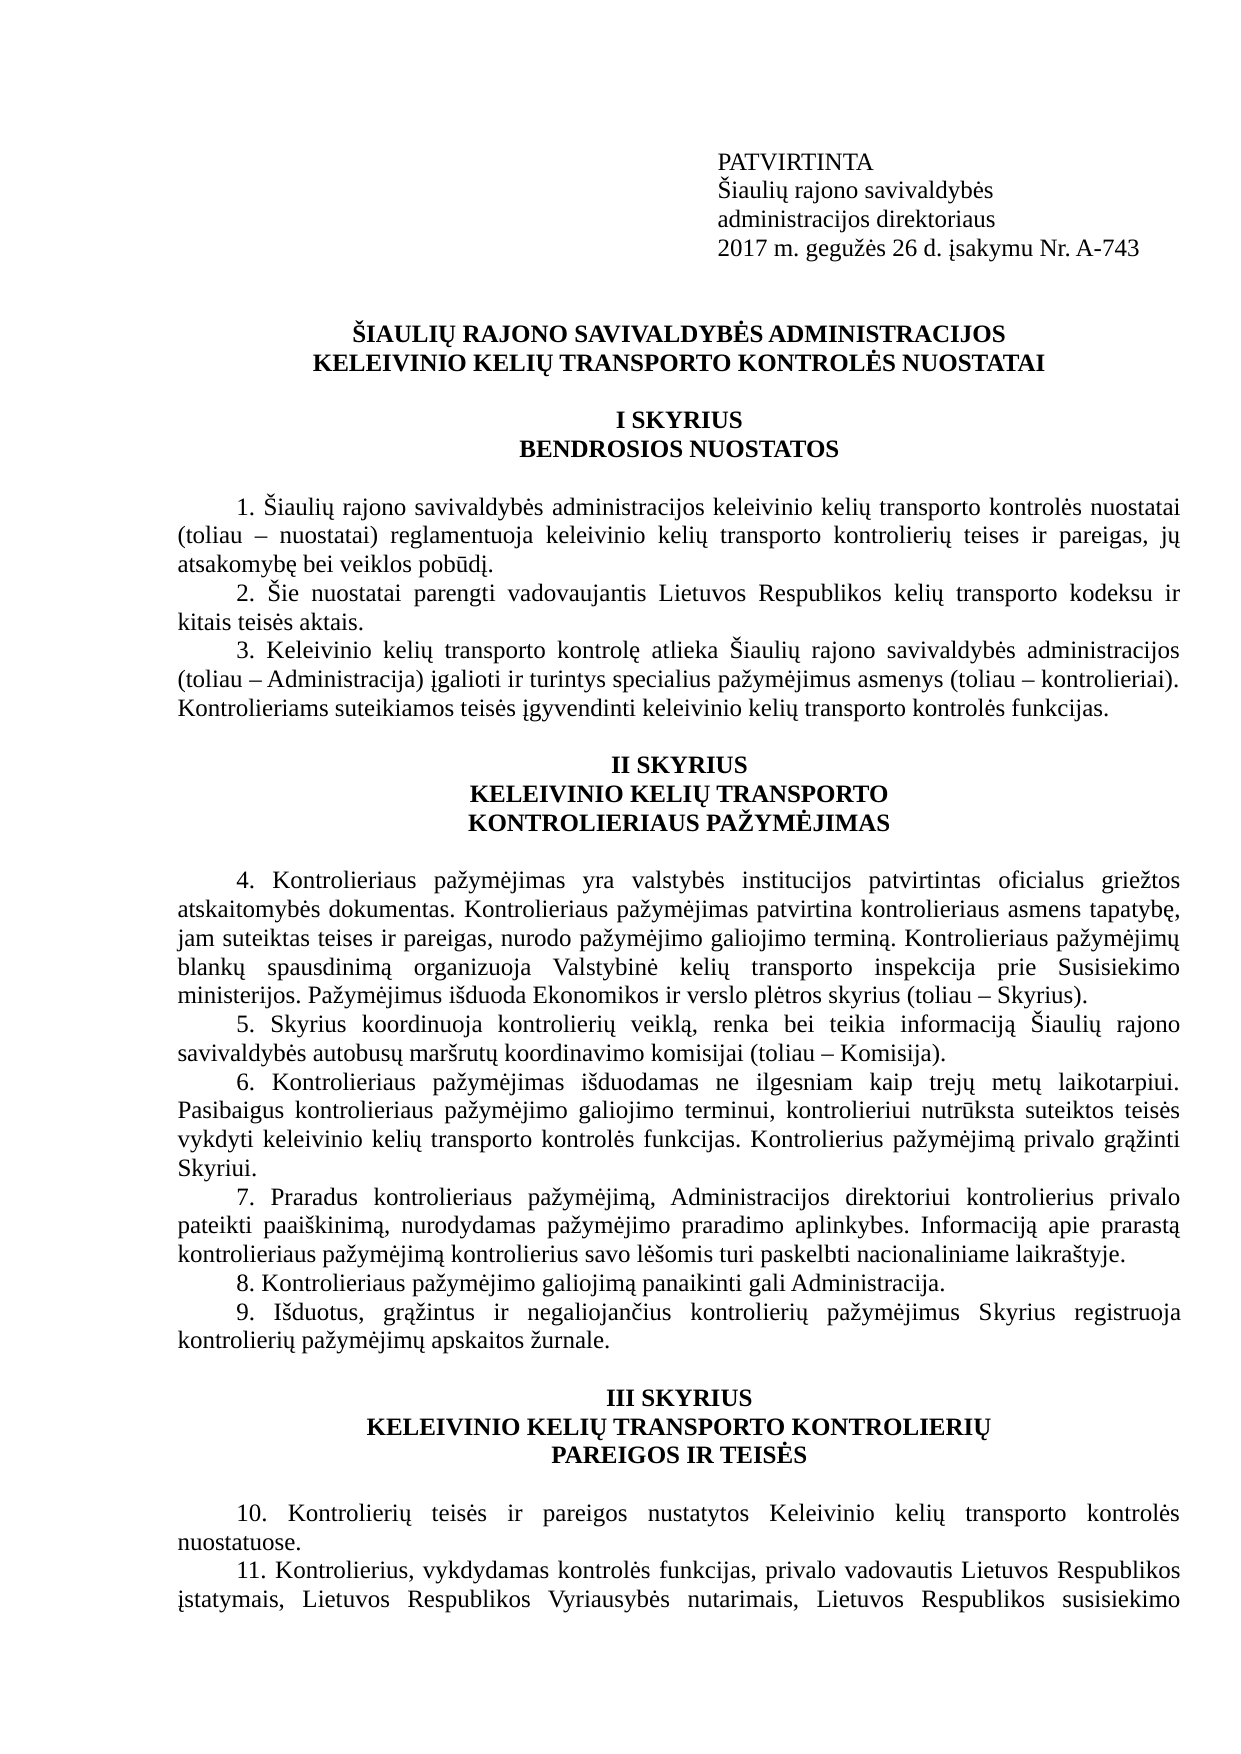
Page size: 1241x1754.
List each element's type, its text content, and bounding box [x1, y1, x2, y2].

text administracijos direktoriaus [717, 204, 1181, 233]
text 9. Išduotus, grąžintus ir negaliojančius kontrolierių pažymėjimus Skyrius registruoja kontrolierių pažymėjimų apskaitos žurnale. [177, 1297, 1181, 1354]
text 2. Šie nuostatai parengti vadovaujantis Lietuvos Respublikos kelių transporto kodeksu ir kitais teisės aktais. [177, 578, 1181, 636]
text KELEIVINIO KELIŲ TRANSPORTO [177, 779, 1181, 808]
text 2017 m. gegužės 26 d. įsakymu Nr. A-743 [717, 233, 1181, 262]
text I SKYRIUS [177, 406, 1181, 434]
text 11. Kontrolierius, vykdydamas kontrolės funkcijas, privalo vadovautis Lietuvos Respublikos įstatymais, Lietuvos Respublikos Vyriausybės nutarimais, Lietuvos Respublikos susisiekimo [177, 1556, 1181, 1613]
text 3. Keleivinio kelių transporto kontrolę atlieka Šiaulių rajono savivaldybės administracijos (toliau – Administracija) įgalioti ir turintys specialius pažymėjimus asmenys (toliau – kontrolieriai). Kontrolieriams suteikiamos teisės įgyvendinti keleivinio kelių transporto kontrolės funkcijas. [177, 636, 1181, 722]
text 1. Šiaulių rajono savivaldybės administracijos keleivinio kelių transporto kontrolės nuostatai (toliau – nuostatai) reglamentuoja keleivinio kelių transporto kontrolierių teises ir pareigas, jų atsakomybę bei veiklos pobūdį. [177, 492, 1181, 578]
text 10. Kontrolierių teisės ir pareigos nustatytos Keleivinio kelių transporto kontrolės nuostatuose. [177, 1498, 1181, 1556]
text BENDROSIOS NUOSTATOS [177, 434, 1181, 463]
text 5. Skyrius koordinuoja kontrolierių veiklą, renka bei teikia informaciją Šiaulių rajono savivaldybės autobusų maršrutų koordinavimo komisijai (toliau – Komisija). [177, 1009, 1181, 1067]
text PATVIRTINTA [717, 147, 1181, 176]
text KELEIVINIO KELIŲ TRANSPORTO KONTROLĖS NUOSTATAI [177, 348, 1181, 377]
text KELEIVINIO KELIŲ TRANSPORTO KONTROLIERIŲ [177, 1412, 1181, 1441]
text PAREIGOS IR TEISĖS [177, 1441, 1181, 1469]
text 8. Kontrolieriaus pažymėjimo galiojimą panaikinti gali Administracija. [177, 1268, 1181, 1297]
text ŠIAULIŲ RAJONO SAVIVALDYBĖS ADMINISTRACIJOS [177, 319, 1181, 348]
text II SKYRIUS [177, 751, 1181, 779]
text 6. Kontrolieriaus pažymėjimas išduodamas ne ilgesniam kaip trejų metų laikotarpiui. Pasibaigus kontrolieriaus pažymėjimo galiojimo terminui, kontrolieriui nutrūksta suteiktos teisės vykdyti keleivinio kelių transporto kontrolės funkcijas. Kontrolierius pažymėjimą privalo grąžinti Skyriui. [177, 1067, 1181, 1182]
text III SKYRIUS [177, 1383, 1181, 1412]
text 7. Praradus kontrolieriaus pažymėjimą, Administracijos direktoriui kontrolierius privalo pateikti paaiškinimą, nurodydamas pažymėjimo praradimo aplinkybes. Informaciją apie prarastą kontrolieriaus pažymėjimą kontrolierius savo lėšomis turi paskelbti nacionaliniame laikraštyje. [177, 1182, 1181, 1268]
text 4. Kontrolieriaus pažymėjimas yra valstybės institucijos patvirtintas oficialus griežtos atskaitomybės dokumentas. Kontrolieriaus pažymėjimas patvirtina kontrolieriaus asmens tapatybę, jam suteiktas teises ir pareigas, nurodo pažymėjimo galiojimo terminą. Kontrolieriaus pažymėjimų blankų spausdinimą organizuoja Valstybinė kelių transporto inspekcija prie Susisiekimo ministerijos. Pažymėjimus išduoda Ekonomikos ir verslo plėtros skyrius (toliau – Skyrius). [177, 866, 1181, 1009]
text Šiaulių rajono savivaldybės [717, 176, 1181, 204]
text KONTROLIERIAUS PAŽYMĖJIMAS [177, 808, 1181, 837]
